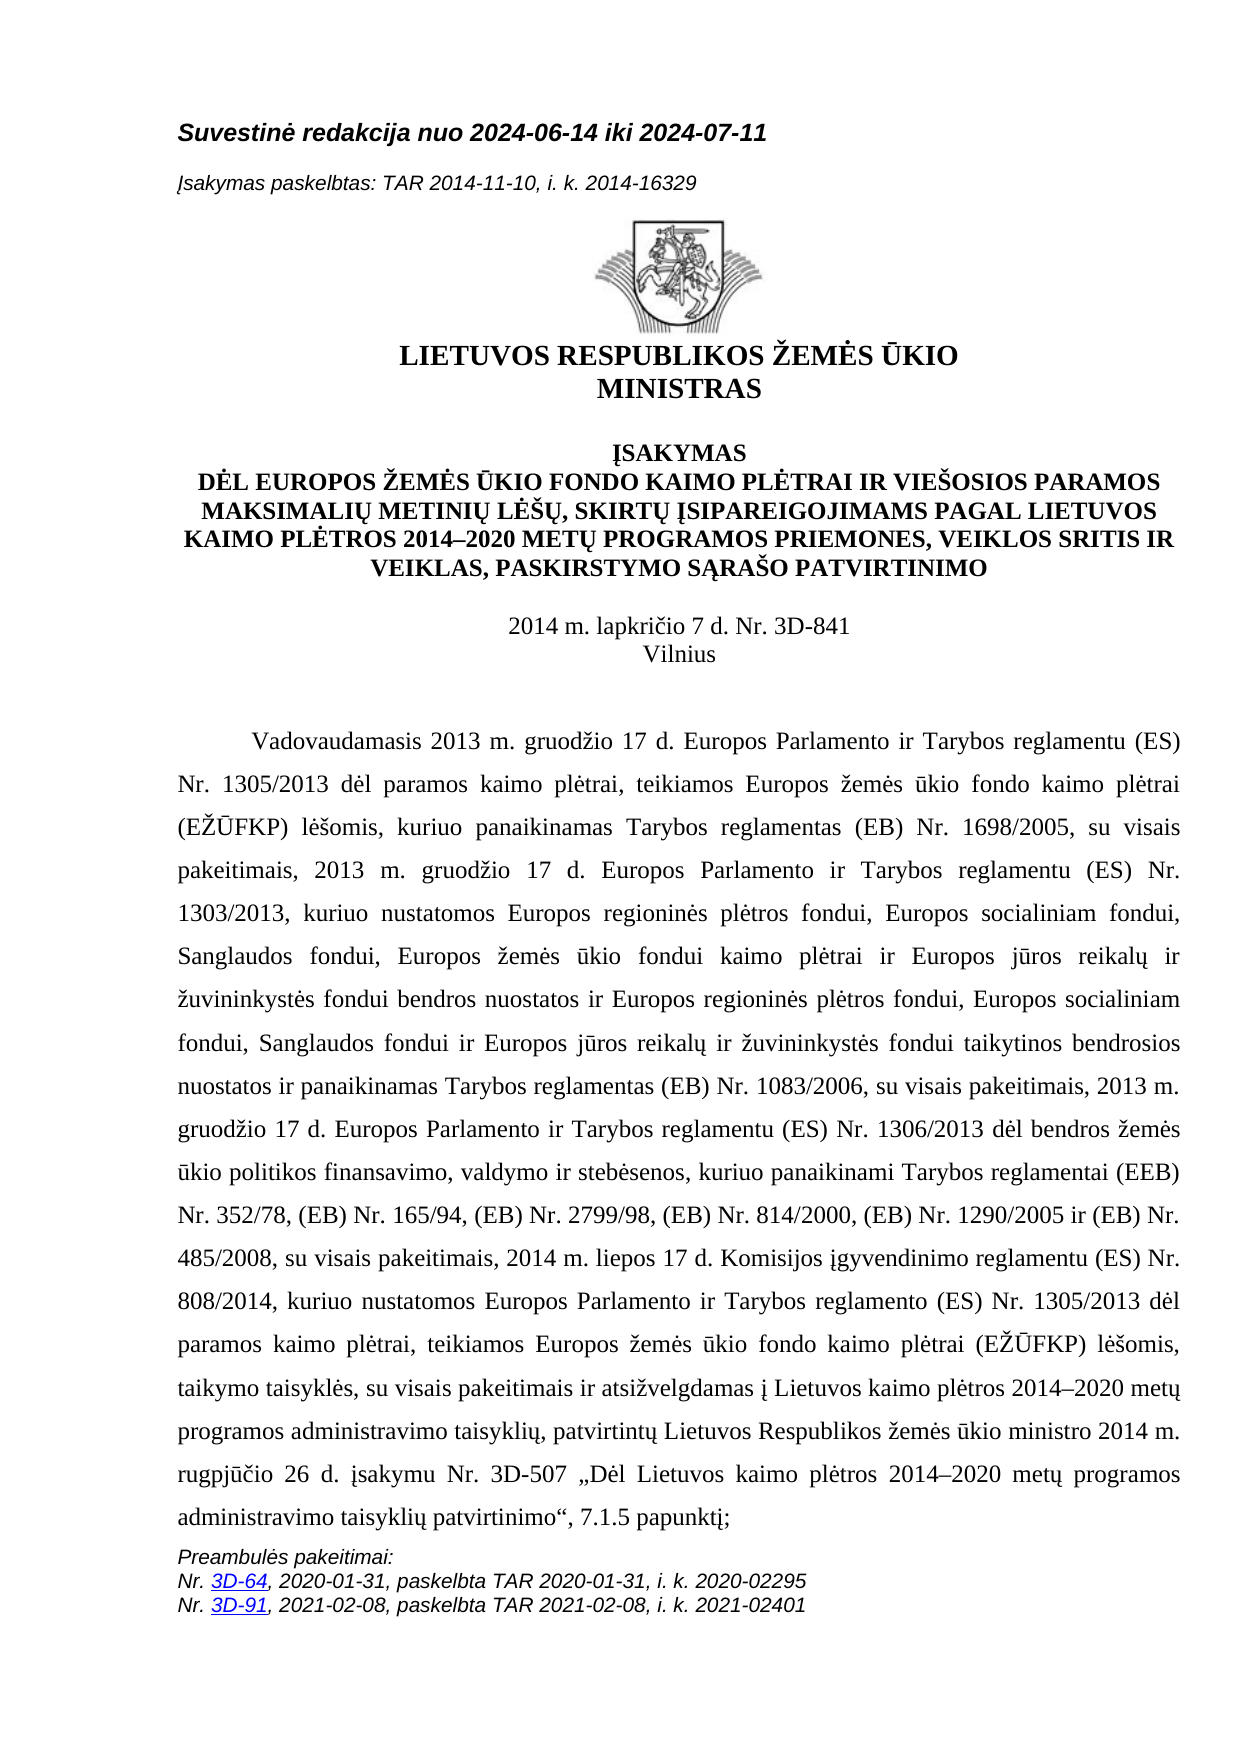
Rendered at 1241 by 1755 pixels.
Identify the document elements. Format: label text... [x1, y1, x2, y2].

text Suvestinė redakcija nuo 2024-06-14 iki 2024-07-11 [177, 118, 1181, 147]
text 2014 m. lapkričio 7 d. Nr. 3D-841 [177, 611, 1181, 639]
text MINISTRAS [177, 371, 1181, 405]
text Vadovaudamasis 2013 m. gruodžio 17 d. Europos Parlamento ir Tarybos reglamentu (ES) Nr. 1305/2013 dėl paramos kaimo plėtrai, teikiamos Europos žemės ūkio fondo kaimo plėtrai (EŽŪFKP) lėšomis, kuriuo panaikinamas Tarybos reglamentas (EB) Nr. 1698/2005, su visais pakeitimais, 2013 m. gruodžio 17 d. Europos Parlamento ir Tarybos reglamentu (ES) Nr. 1303/2013, kuriuo nustatomos Europos regioninės plėtros fondui, Europos socialiniam fondui, Sanglaudos fondui, Europos žemės ūkio fondui kaimo plėtrai ir Europos jūros reikalų ir žuvininkystės fondui bendros nuostatos ir Europos regioninės plėtros fondui, Europos socialiniam fondui, Sanglaudos fondui ir Europos jūros reikalų ir žuvininkystės fondui taikytinos bendrosios nuostatos ir panaikinamas Tarybos reglamentas (EB) Nr. 1083/2006, su visais pakeitimais, 2013 m. gruodžio 17 d. Europos Parlamento ir Tarybos reglamentu (ES) Nr. 1306/2013 dėl bendros žemės ūkio politikos finansavimo, valdymo ir stebėsenos, kuriuo panaikinami Tarybos reglamentai (EEB) Nr. 352/78, (EB) Nr. 165/94, (EB) Nr. 2799/98, (EB) Nr. 814/2000, (EB) Nr. 1290/2005 ir (EB) Nr. 485/2008, su visais pakeitimais, 2014 m. liepos 17 d. Komisijos įgyvendinimo reglamentu (ES) Nr. 808/2014, kuriuo nustatomos Europos Parlamento ir Tarybos reglamento (ES) Nr. 1305/2013 dėl paramos kaimo plėtrai, teikiamos Europos žemės ūkio fondo kaimo plėtrai (EŽŪFKP) lėšomis, taikymo taisyklės, su visais pakeitimais ir atsižvelgdamas į Lietuvos kaimo plėtros 2014–2020 metų programos administravimo taisyklių, patvirtintų Lietuvos Respublikos žemės ūkio ministro 2014 m. rugpjūčio 26 d. įsakymu Nr. 3D-507 „Dėl Lietuvos kaimo plėtros 2014–2020 metų programos administravimo taisyklių patvirtinimo“, 7.1.5 papunktį; [177, 726, 1181, 1531]
text Preambulės pakeitimai: [177, 1545, 1181, 1569]
text Vilnius [177, 639, 1181, 668]
text DĖL EUROPOS ŽEMĖS ŪKIO FONDO KAIMO PLĖTRAI IR VIEŠOSIOS PARAMOS MAKSIMALIŲ METINIŲ LĖŠŲ, SKIRTŲ ĮSIPAREIGOJIMAMS PAGAL LIETUVOS KAIMO PLĖTROS 2014–2020 METŲ PROGRAMOS PRIEMONES, VEIKLOS SRITIS IR VEIKLAS, PASKIRSTYMO SĄRAŠO PATVIRTINIMO [177, 467, 1181, 582]
text Nr. 3D-91, 2021-02-08, paskelbta TAR 2021-02-08, i. k. 2021-02401 [177, 1593, 1181, 1617]
text Nr. 3D-64, 2020-01-31, paskelbta TAR 2020-01-31, i. k. 2020-02295 [177, 1569, 1181, 1593]
text ĮSAKYMAS [177, 438, 1181, 467]
text Įsakymas paskelbtas: TAR 2014-11-10, i. k. 2014-16329 [177, 171, 1181, 195]
text LIETUVOS RESPUBLIKOS ŽEMĖS ŪKIO [177, 338, 1181, 371]
